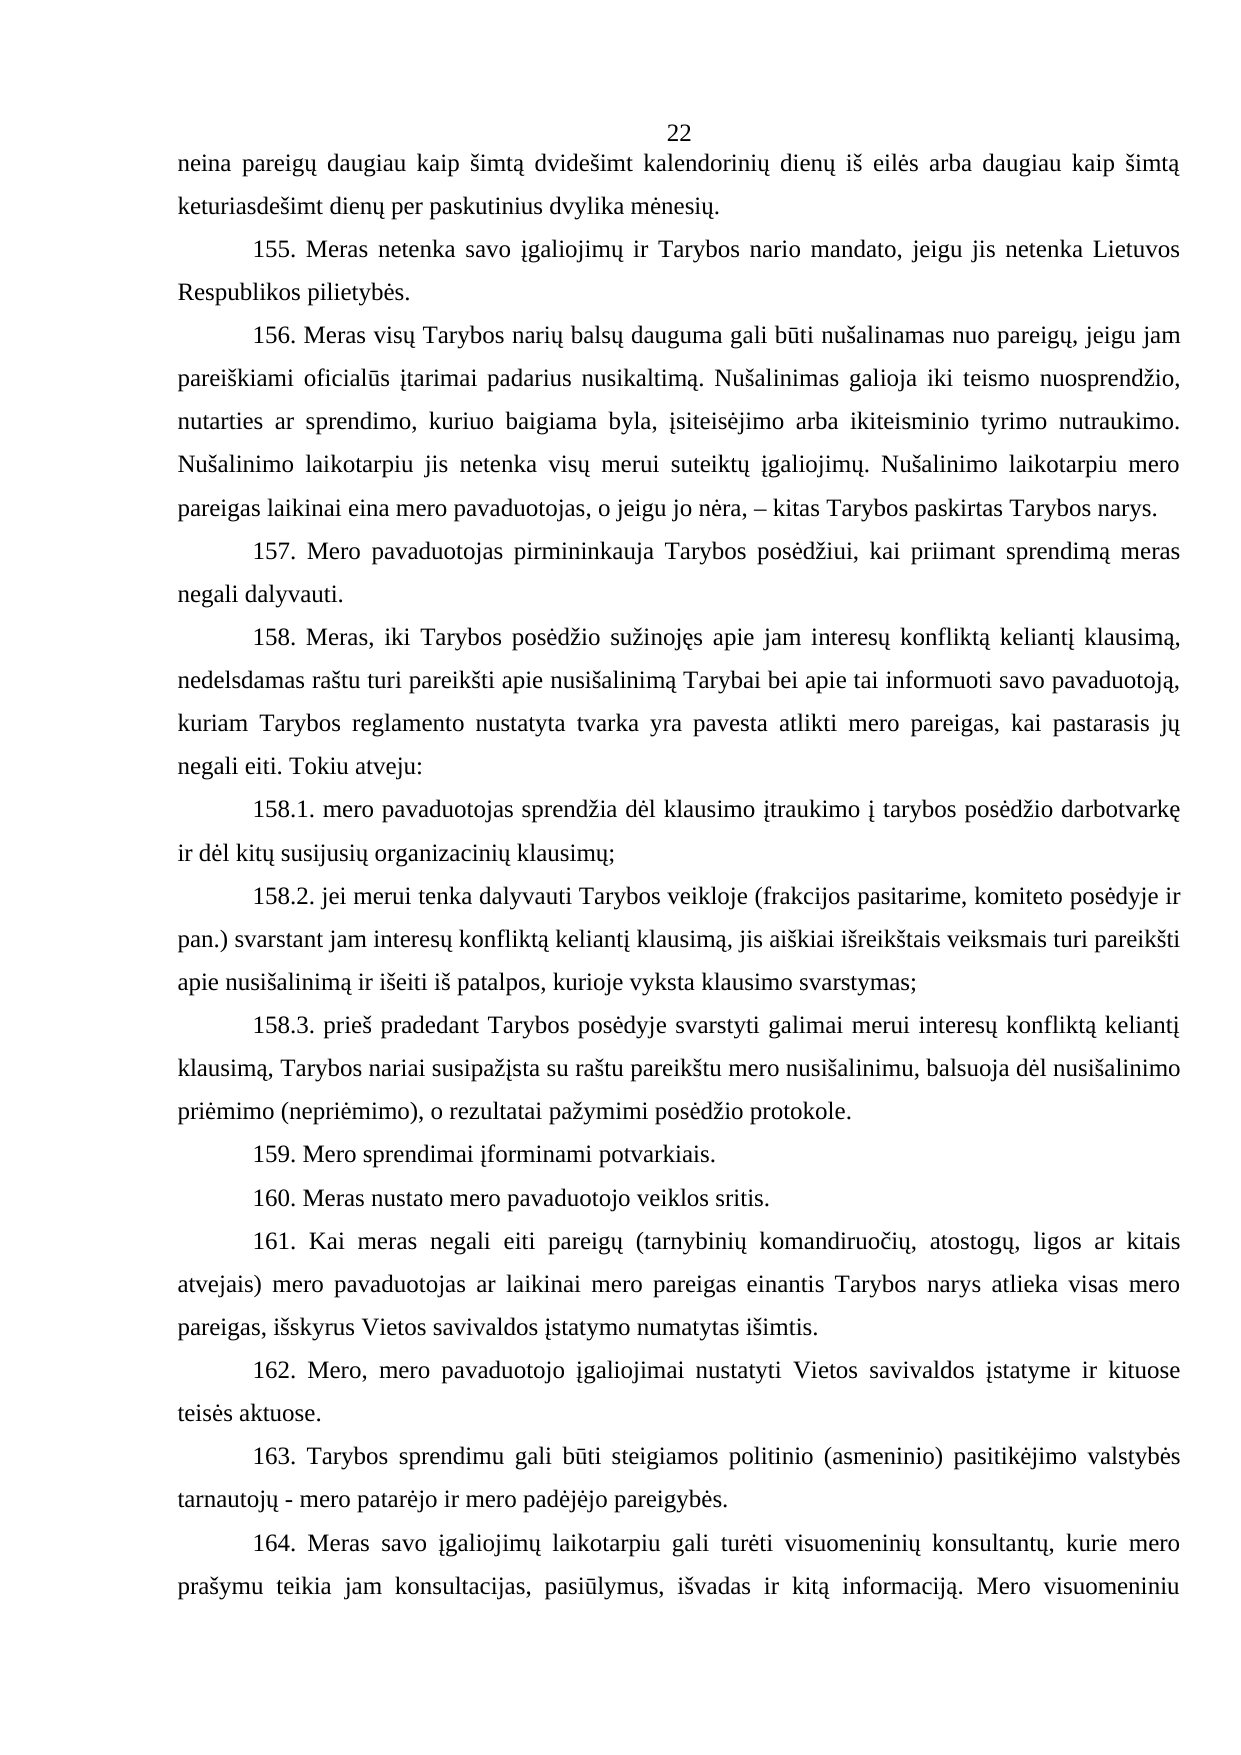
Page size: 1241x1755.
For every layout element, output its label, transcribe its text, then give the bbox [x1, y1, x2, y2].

text 158.1. mero pavaduotojas sprendžia dėl klausimo įtraukimo į tarybos posėdžio darbotvarkę ir dėl kitų susijusių organizacinių klausimų; [177, 794, 1181, 866]
text 156. Meras visų Tarybos narių balsų dauguma gali būti nušalinamas nuo pareigų, jeigu jam pareiškiami oficialūs įtarimai padarius nusikaltimą. Nušalinimas galioja iki teismo nuosprendžio, nutarties ar sprendimo, kuriuo baigiama byla, įsiteisėjimo arba ikiteisminio tyrimo nutraukimo. Nušalinimo laikotarpiu jis netenka visų merui suteiktų įgaliojimų. Nušalinimo laikotarpiu mero pareigas laikinai eina mero pavaduotojas, o jeigu jo nėra, – kitas Tarybos paskirtas Tarybos narys. [177, 320, 1181, 521]
text 162. Mero, mero pavaduotojo įgaliojimai nustatyti Vietos savivaldos įstatyme ir kituose teisės aktuose. [177, 1355, 1181, 1427]
text 159. Mero sprendimai įforminami potvarkiais. [177, 1139, 1181, 1168]
text 158. Meras, iki Tarybos posėdžio sužinojęs apie jam interesų konfliktą keliantį klausimą, nedelsdamas raštu turi pareikšti apie nusišalinimą Tarybai bei apie tai informuoti savo pavaduotoją, kuriam Tarybos reglamento nustatyta tvarka yra pavesta atlikti mero pareigas, kai pastarasis jų negali eiti. Tokiu atveju: [177, 622, 1181, 780]
text neina pareigų daugiau kaip šimtą dvidešimt kalendorinių dienų iš eilės arba daugiau kaip šimtą keturiasdešimt dienų per paskutinius dvylika mėnesių. [177, 148, 1181, 219]
text 163. Tarybos sprendimu gali būti steigiamos politinio (asmeninio) pasitikėjimo valstybės tarnautojų - mero patarėjo ir mero padėjėjo pareigybės. [177, 1441, 1181, 1513]
text 158.2. jei merui tenka dalyvauti Tarybos veikloje (frakcijos pasitarime, komiteto posėdyje ir pan.) svarstant jam interesų konfliktą keliantį klausimą, jis aiškiai išreikštais veiksmais turi pareikšti apie nusišalinimą ir išeiti iš patalpos, kurioje vyksta klausimo svarstymas; [177, 881, 1181, 996]
text 164. Meras savo įgaliojimų laikotarpiu gali turėti visuomeninių konsultantų, kurie mero prašymu teikia jam konsultacijas, pasiūlymus, išvadas ir kitą informaciją. Mero visuomeniniu [177, 1528, 1181, 1599]
text 161. Kai meras negali eiti pareigų (tarnybinių komandiruočių, atostogų, ligos ar kitais atvejais) mero pavaduotojas ar laikinai mero pareigas einantis Tarybos narys atlieka visas mero pareigas, išskyrus Vietos savivaldos įstatymo numatytas išimtis. [177, 1226, 1181, 1341]
text 155. Meras netenka savo įgaliojimų ir Tarybos nario mandato, jeigu jis netenka Lietuvos Respublikos pilietybės. [177, 234, 1181, 306]
text 160. Meras nustato mero pavaduotojo veiklos sritis. [177, 1183, 1181, 1211]
text 157. Mero pavaduotojas pirmininkauja Tarybos posėdžiui, kai priimant sprendimą meras negali dalyvauti. [177, 536, 1181, 608]
text 158.3. prieš pradedant Tarybos posėdyje svarstyti galimai merui interesų konfliktą keliantį klausimą, Tarybos nariai susipažįsta su raštu pareikštu mero nusišalinimu, balsuoja dėl nusišalinimo priėmimo (nepriėmimo), o rezultatai pažymimi posėdžio protokole. [177, 1010, 1181, 1125]
